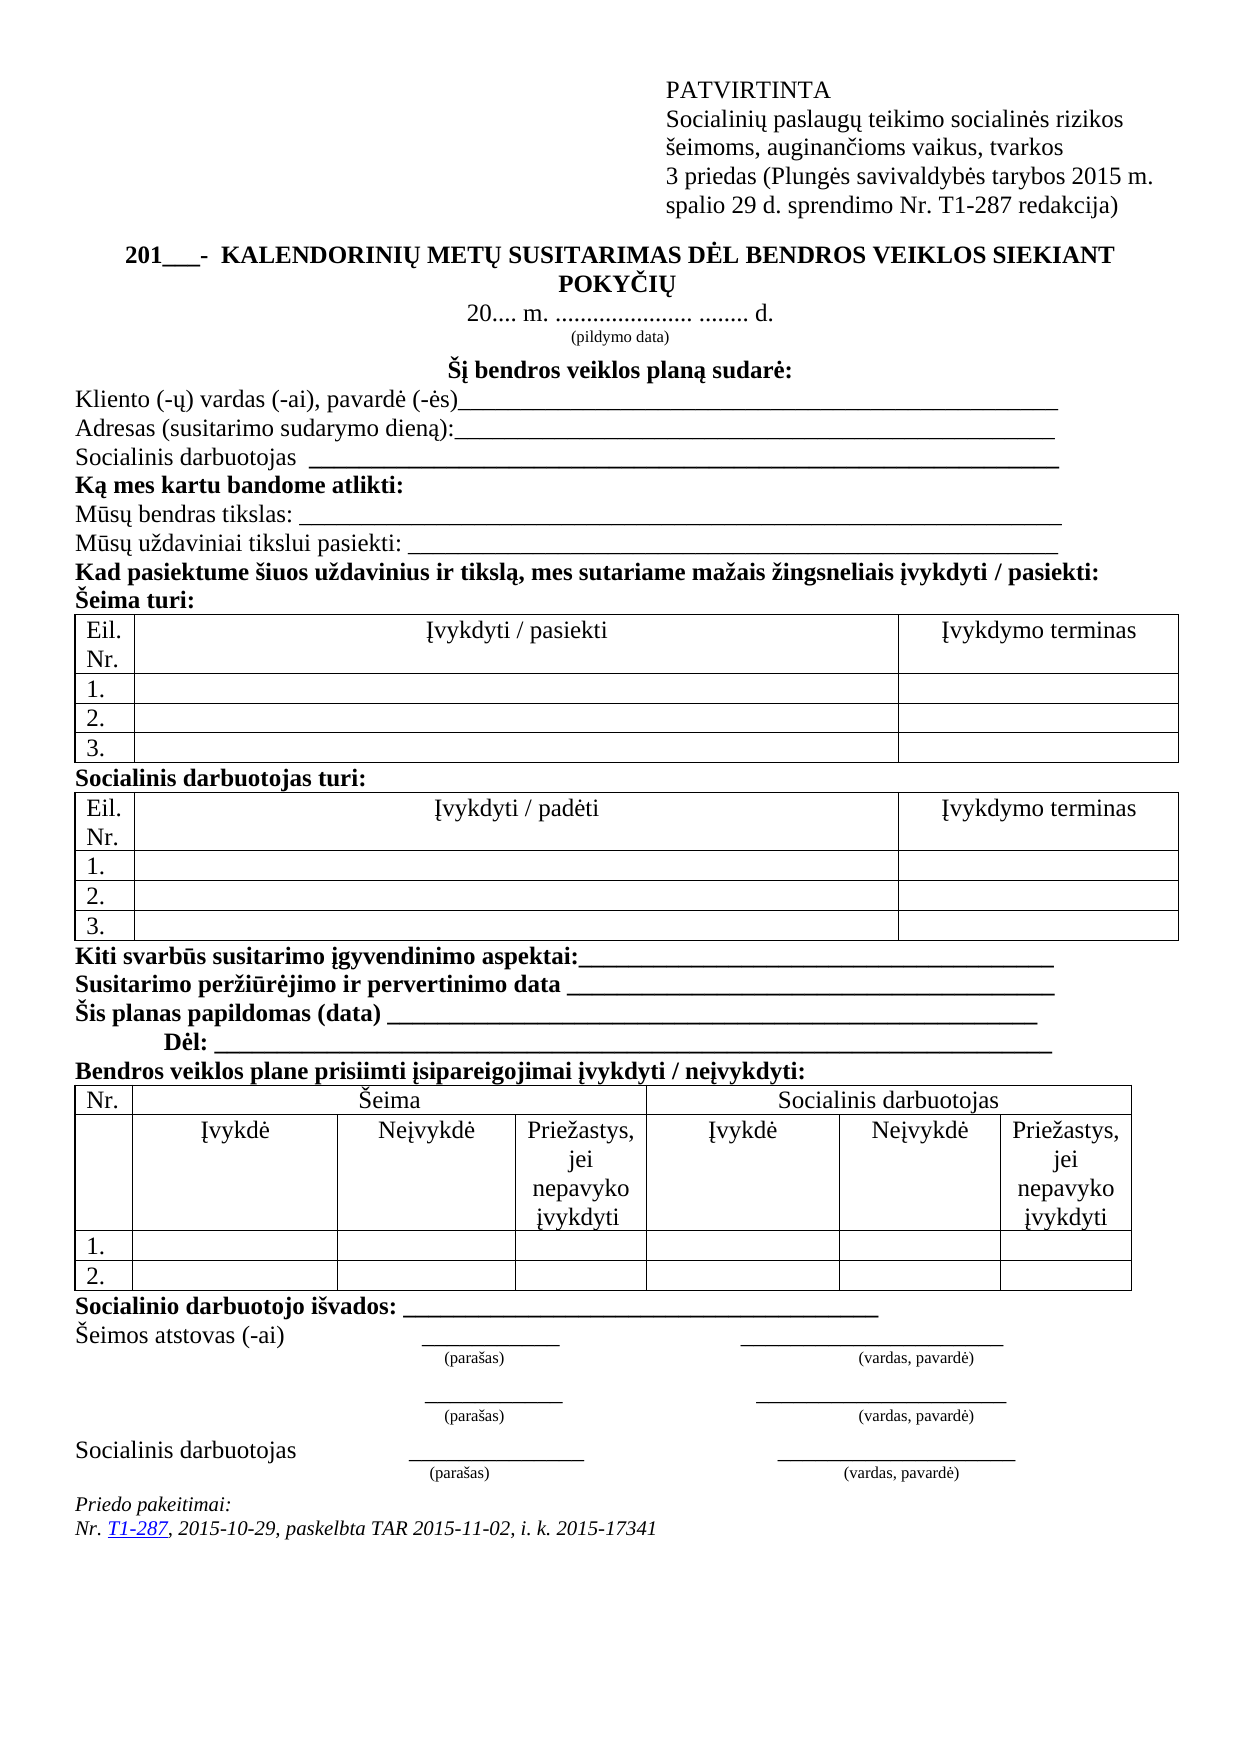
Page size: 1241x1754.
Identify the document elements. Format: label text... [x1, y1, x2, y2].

text Šeimos atstovas (-ai) ___________ _____________________ [75, 1320, 1165, 1348]
text Adresas (susitarimo sudarymo dieną):________________________________________________ [75, 413, 1165, 442]
table_cell 2. [76, 881, 134, 910]
text Socialinis darbuotojas turi: [75, 763, 1165, 792]
table_cell Neįvykdė [338, 1115, 515, 1230]
table_cell [133, 1231, 337, 1260]
table_cell Įvykdė [133, 1115, 337, 1230]
text Socialinio darbuotojo išvados: ______________________________________ [75, 1291, 1165, 1320]
text (parašas) (vardas, pavardė) [75, 1348, 1165, 1377]
table_cell [135, 851, 898, 880]
text Šis planas papildomas (data) ____________________________________________________ [75, 998, 1165, 1027]
table_cell [899, 851, 1178, 880]
text Kad pasiektume šiuos uždavinius ir tikslą, mes sutariame mažais žingsneliais įvykdyti / pasiekti: [75, 557, 1165, 585]
table_cell [135, 704, 898, 732]
table_header Įvykdyti / padėti [135, 793, 898, 850]
table_cell Priežastys, jei nepavyko įvykdyti [1001, 1115, 1131, 1230]
table_cell [135, 674, 898, 702]
table_cell Neįvykdė [840, 1115, 1000, 1230]
text (parašas) (vardas, pavardė) [75, 1406, 1165, 1435]
text (parašas) (vardas, pavardė) [75, 1463, 1165, 1492]
text Socialinis darbuotojas ____________________________________________________________ [75, 442, 1165, 470]
table_cell [338, 1231, 515, 1260]
text Šį bendros veiklos planą sudarė: [75, 355, 1165, 384]
table_cell 2. [76, 704, 134, 732]
text Priedo pakeitimai: [75, 1492, 1165, 1516]
table_cell [1001, 1261, 1131, 1290]
table_cell Įvykdė [647, 1115, 839, 1230]
text PATVIRTINTA [666, 75, 1165, 104]
table_cell 1. [76, 674, 134, 702]
table_cell [647, 1261, 839, 1290]
text Socialinių paslaugų teikimo socialinės rizikos [75, 104, 1165, 132]
table_cell 1. [76, 1231, 132, 1260]
table_cell [76, 1115, 132, 1230]
table_cell [1001, 1231, 1131, 1260]
table_cell 3. [76, 911, 134, 940]
text Mūsų bendras tikslas: _____________________________________________________________ [75, 499, 1165, 528]
table_cell [899, 881, 1178, 910]
table_cell 2. [76, 1261, 132, 1290]
table_cell [516, 1231, 646, 1260]
text Dėl: ___________________________________________________________________ [75, 1027, 1165, 1056]
table_cell [338, 1261, 515, 1290]
text šeimoms, auginančioms vaikus, tvarkos [75, 132, 1165, 161]
text Nr. T1-287, 2015-10-29, paskelbta TAR 2015-11-02, i. k. 2015-17341 [75, 1516, 1165, 1540]
text Ką mes kartu bandome atlikti: [75, 470, 1165, 499]
table_cell Priežastys, jei nepavyko įvykdyti [516, 1115, 646, 1230]
table_header Eil. Nr. [76, 615, 134, 673]
table_header Įvykdyti / pasiekti [135, 615, 898, 673]
table_cell 1. [76, 851, 134, 880]
text Kiti svarbūs susitarimo įgyvendinimo aspektai:______________________________________ [75, 941, 1165, 969]
table_cell [899, 733, 1178, 762]
table_cell [840, 1261, 1000, 1290]
table_cell [516, 1261, 646, 1290]
table_cell [133, 1261, 337, 1290]
table_cell [899, 911, 1178, 940]
table_cell [647, 1231, 839, 1260]
table_cell 3. [76, 733, 134, 762]
table_header Socialinis darbuotojas [647, 1086, 1131, 1114]
text Kliento (-ų) vardas (-ai), pavardė (-ės)________________________________________________ [75, 384, 1165, 413]
table_header Nr. [76, 1086, 132, 1114]
text Socialinis darbuotojas ______________ ___________________ [75, 1435, 1165, 1463]
table_header Įvykdymo terminas [899, 615, 1178, 673]
text ___________ ____________________ [75, 1377, 1165, 1406]
table_header Šeima [133, 1086, 646, 1114]
text Bendros veiklos plane prisiimti įsipareigojimai įvykdyti / neįvykdyti: [75, 1056, 1165, 1084]
text Šeima turi: [75, 585, 1165, 614]
table_cell [840, 1231, 1000, 1260]
text Susitarimo peržiūrėjimo ir pervertinimo data _______________________________________ [75, 969, 1165, 998]
table_header Eil. Nr. [76, 793, 134, 850]
table_cell [135, 911, 898, 940]
text 3 priedas (Plungės savivaldybės tarybos 2015 m. spalio 29 d. sprendimo Nr. T1-287 redakcija) [666, 161, 1165, 219]
table_cell [135, 881, 898, 910]
table_header Įvykdymo terminas [899, 793, 1178, 850]
table_cell [899, 674, 1178, 702]
text Mūsų uždaviniai tikslui pasiekti: ____________________________________________________ [75, 528, 1165, 557]
text 20.... m. ...................... ........ d. [75, 298, 1165, 327]
table_cell [899, 704, 1178, 732]
table_cell [135, 733, 898, 762]
text (pildymo data) [75, 327, 1165, 355]
text 201___- KALENDORINIŲ METŲ SUSITARIMAS DĖL BENDROS VEIKLOS SIEKIANT POKYČIŲ [75, 240, 1165, 298]
